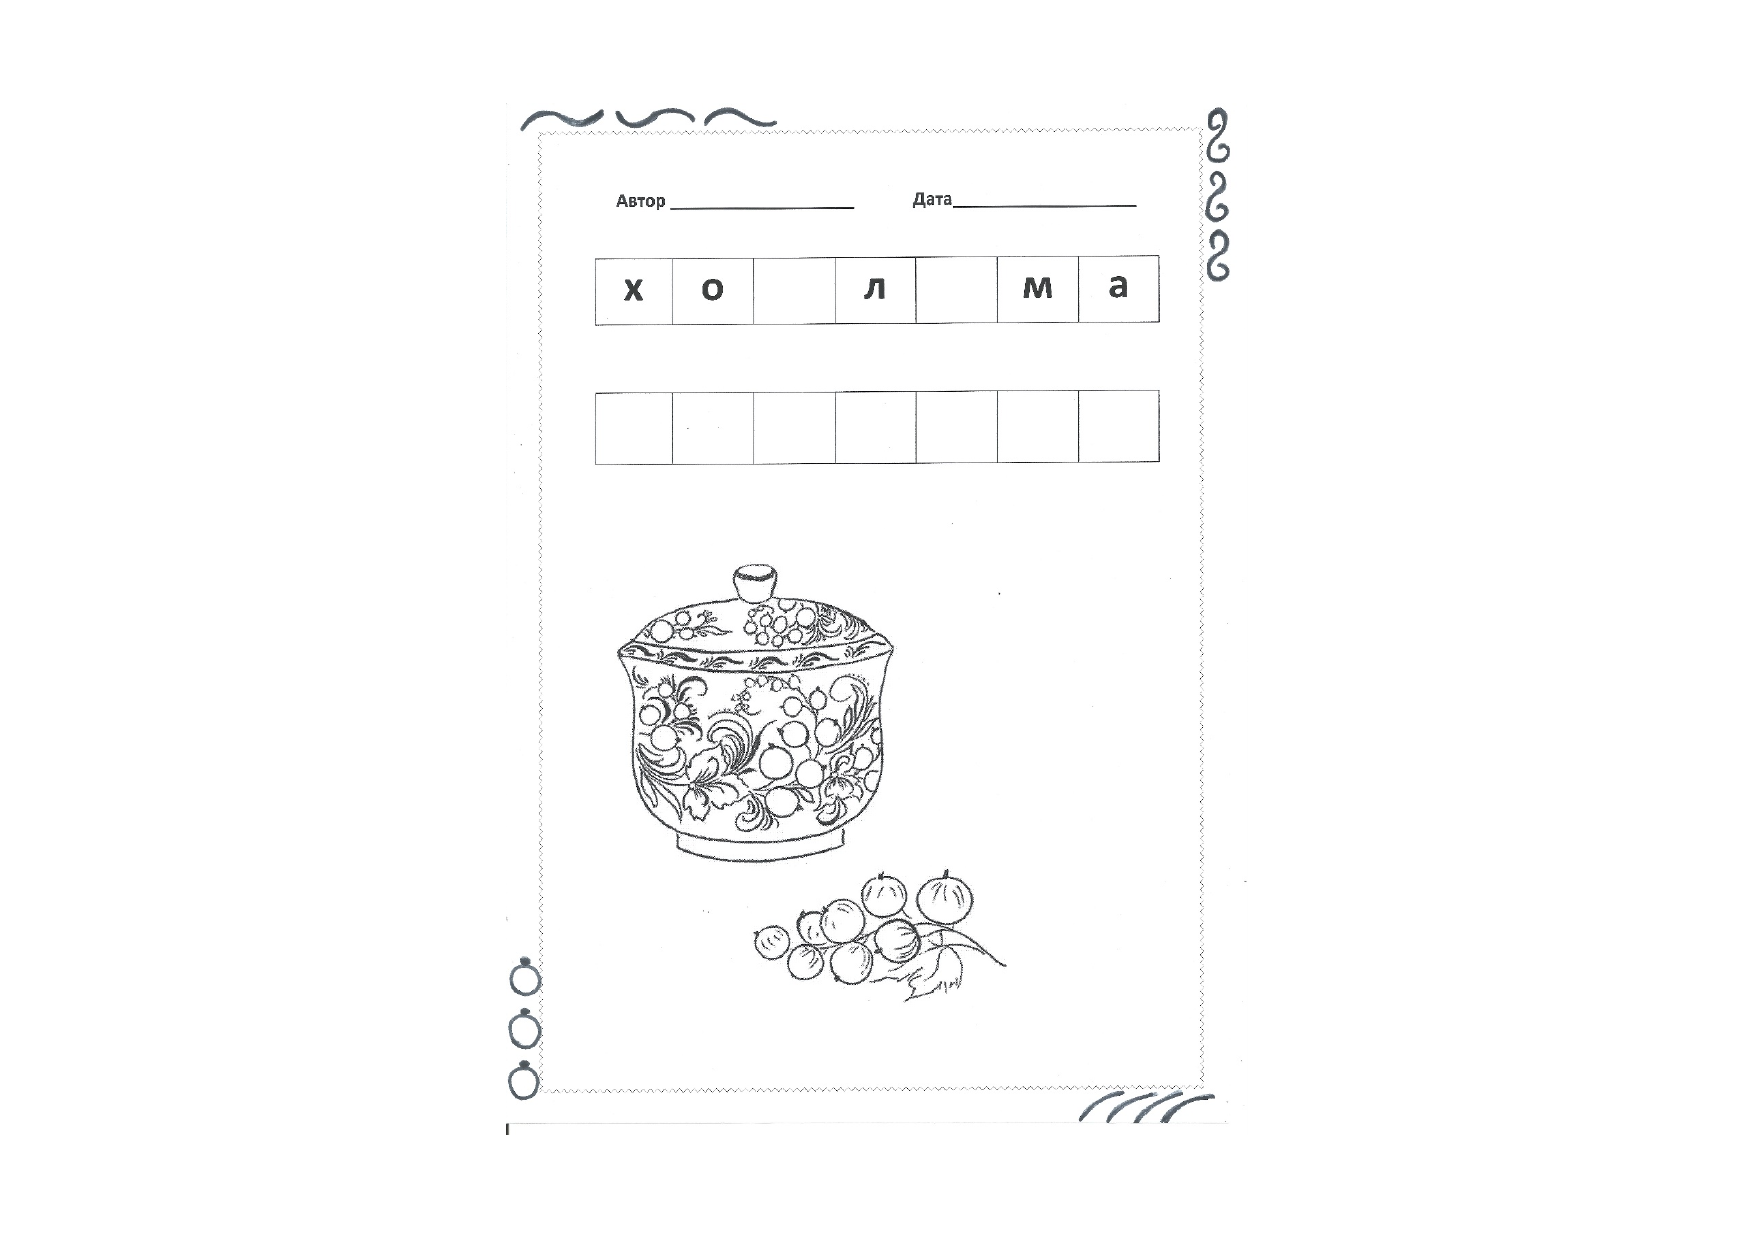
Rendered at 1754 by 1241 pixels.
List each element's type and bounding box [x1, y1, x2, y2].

picture [506, 103, 1249, 1135]
